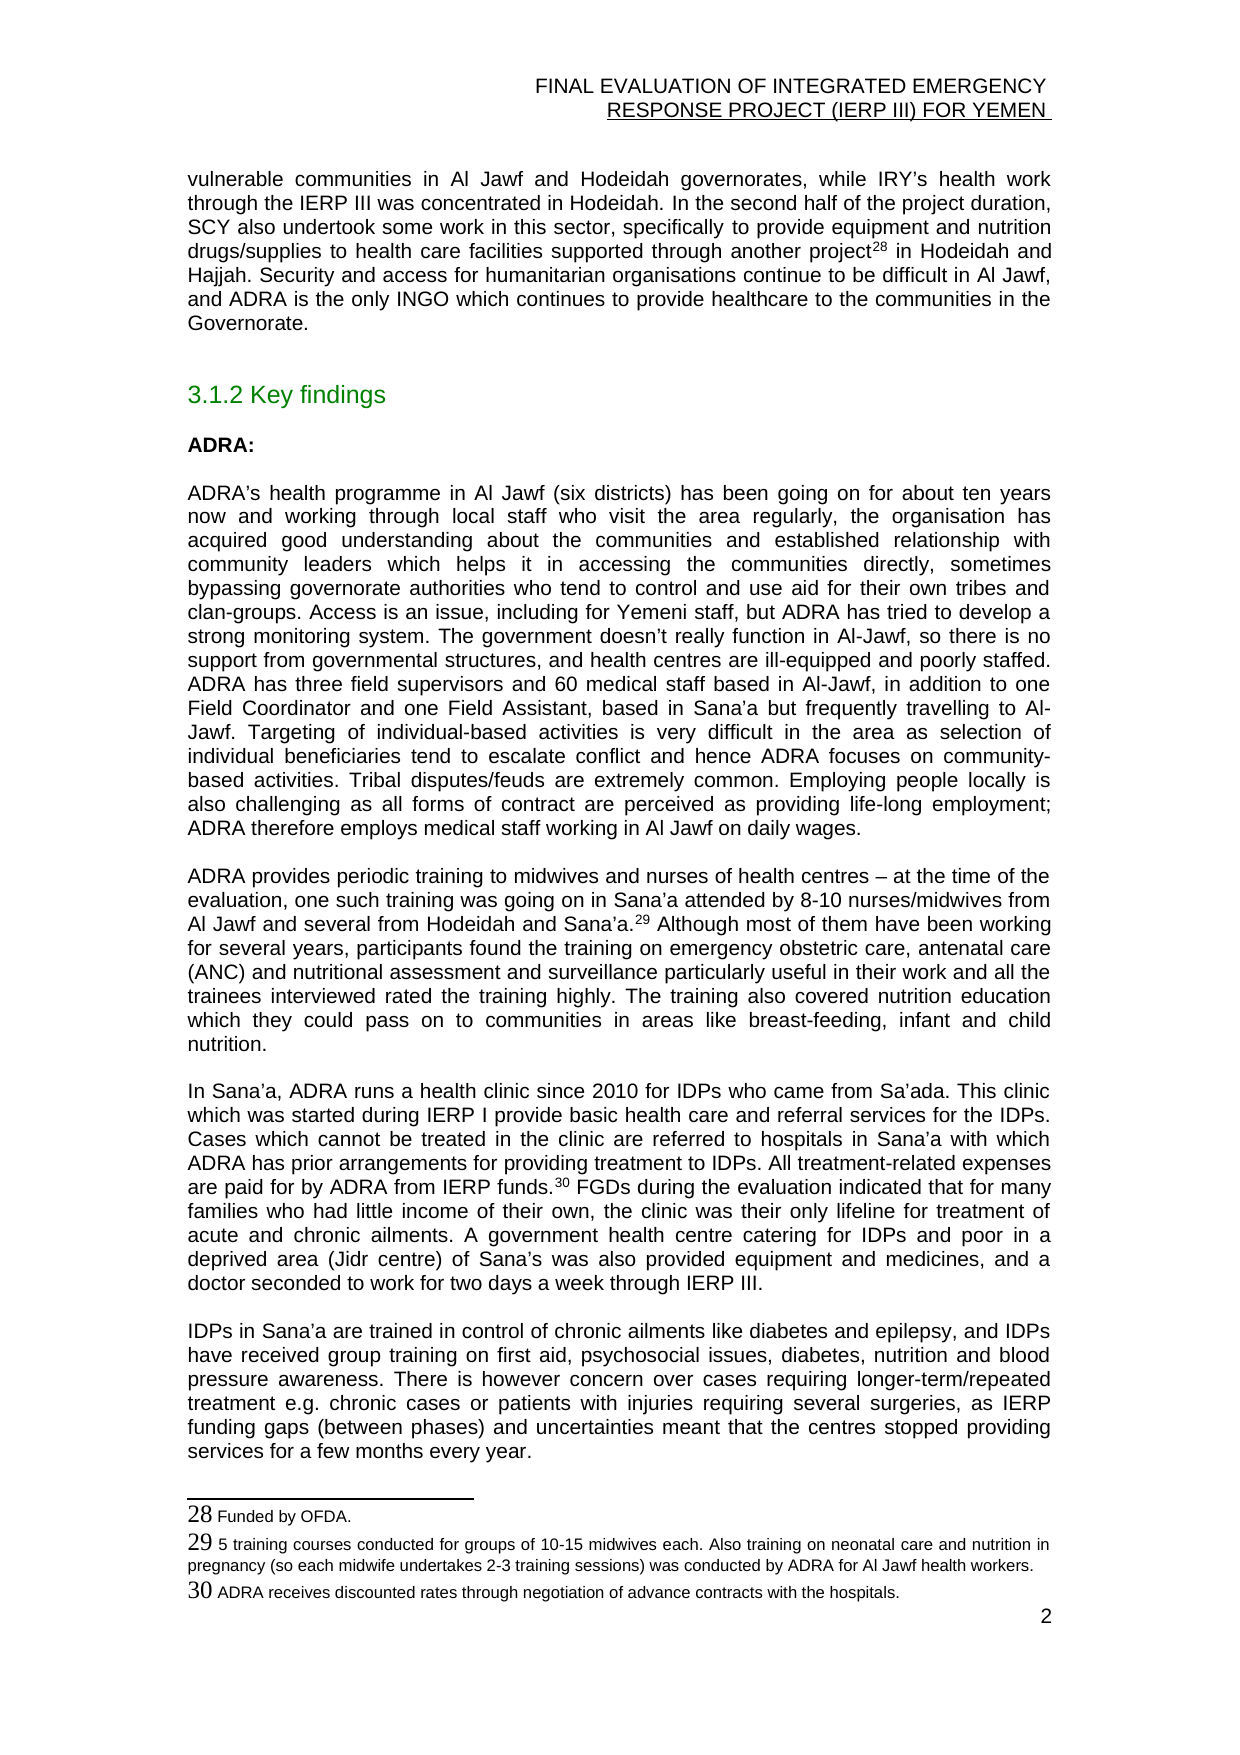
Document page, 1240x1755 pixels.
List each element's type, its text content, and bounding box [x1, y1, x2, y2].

text In Sana’a, ADRA runs a health clinic since 2010 for IDPs who came from Sa’ada. This clinic which was started during IERP I provide basic health care and referral services for the IDPs. Cases which cannot be treated in the clinic are referred to hospitals in Sana’a with which ADRA has prior arrangements for providing treatment to IDPs. All treatment-related expenses are paid for by ADRA from IERP funds. FGDs during the evaluation indicated that for many families who had little income of their own, the clinic was their only lifeline for treatment of acute and chronic ailments. A government health centre catering for IDPs and poor in a deprived area (Jidr centre) of Sana’s was also provided equipment and medicines, and a doctor seconded to work for two days a week through IERP III. [187, 1079, 1052, 1295]
text IDPs in Sana’a are trained in control of chronic ailments like diabetes and epilepsy, and IDPs have received group training on first aid, psychosocial issues, diabetes, nutrition and blood pressure awareness. There is however concern over cases requiring longer-term/repeated treatment e.g. chronic cases or patients with injuries requiring several surgeries, as IERP funding gaps (between phases) and uncertainties meant that the centres stopped providing services for a few months every year. [187, 1319, 1052, 1463]
text vulnerable communities in Al Jawf and Hodeidah governorates, while IRY’s health work through the IERP III was concentrated in Hodeidah. In the second half of the project duration, SCY also undertook some work in this sector, specifically to provide equipment and nutrition drugs/supplies to health care facilities supported through another project in Hodeidah and Hajjah. Security and access for humanitarian organisations continue to be difficult in Al Jawf, and ADRA is the only INGO which continues to provide healthcare to the communities in the Governorate. [187, 167, 1052, 335]
text ADRA receives discounted rates through negotiation of advance contracts with the hospitals. [187, 1575, 1052, 1604]
text ADRA: [187, 432, 1052, 456]
text ADRA provides periodic training to midwives and nurses of health centres – at the time of the evaluation, one such training was going on in Sana’a attended by 8-10 nurses/midwives from Al Jawf and several from Hodeidah and Sana’a. Although most of them have been working for several years, participants found the training on emergency obstetric care, antenatal care (ANC) and nutritional assessment and surveillance particularly useful in their work and all the trainees interviewed rated the training highly. The training also covered nutrition education which they could pass on to communities in areas like breast-feeding, infant and child nutrition. [187, 864, 1052, 1055]
subtitle 3.1.2 Key findings [187, 380, 1052, 408]
text 5 training courses conducted for groups of 10-15 midwives each. Also training on neonatal care and nutrition in pregnancy (so each midwife undertakes 2-3 training sessions) was conducted by ADRA for Al Jawf health workers. [187, 1527, 1052, 1575]
text ADRA’s health programme in Al Jawf (six districts) has been going on for about ten years now and working through local staff who visit the area regularly, the organisation has acquired good understanding about the communities and established relationship with community leaders which helps it in accessing the communities directly, sometimes bypassing governorate authorities who tend to control and use aid for their own tribes and clan-groups. Access is an issue, including for Yemeni staff, but ADRA has tried to develop a strong monitoring system. The government doesn’t really function in Al-Jawf, so there is no support from governmental structures, and health centres are ill-equipped and poorly staffed. ADRA has three field supervisors and 60 medical staff based in Al-Jawf, in addition to one Field Coordinator and one Field Assistant, based in Sana’a but frequently travelling to Al-Jawf. Targeting of individual-based activities is very difficult in the area as selection of individual beneficiaries tend to escalate conflict and hence ADRA focuses on community-based activities. Tribal disputes/feuds are extremely common. Employing people locally is also challenging as all forms of contract are perceived as providing life-long employment; ADRA therefore employs medical staff working in Al Jawf on daily wages. [187, 480, 1052, 840]
text Funded by OFDA. [187, 1499, 1052, 1527]
